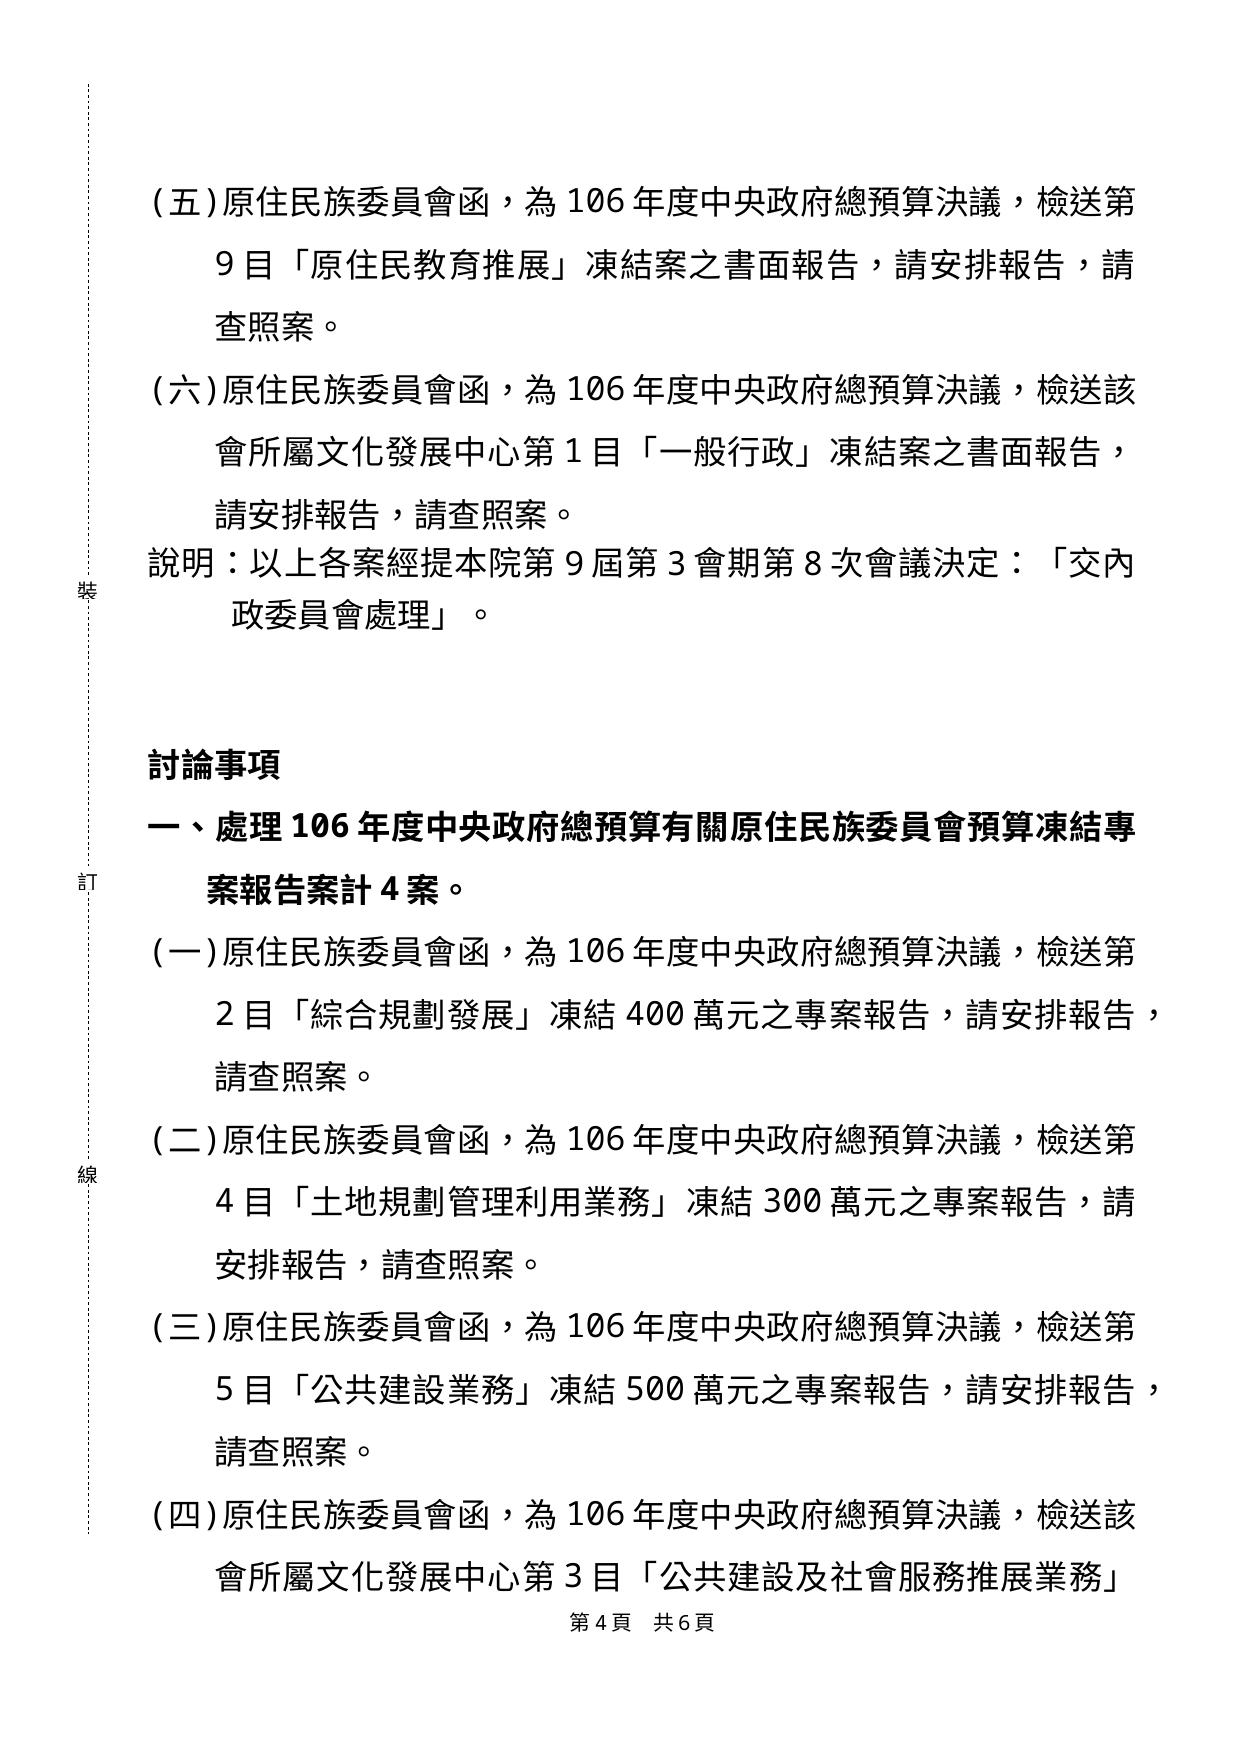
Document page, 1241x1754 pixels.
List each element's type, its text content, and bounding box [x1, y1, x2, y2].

text (四)原住民族委員會函，為106年度中央政府總預算決議，檢送該會所屬文化發展中心第3目「公共建設及社會服務推展業務」 [148, 1471, 1137, 1596]
text 說明：以上各案經提本院第9屆第3會期第8次會議決定：「交內政委員會處理」。 [148, 533, 1137, 637]
text (三)原住民族委員會函，為106年度中央政府總預算決議，檢送第5目「公共建設業務」凍結500萬元之專案報告，請安排報告，請查照案。 [148, 1283, 1137, 1471]
text 一、處理106年度中央政府總預算有關原住民族委員會預算凍結專案報告案計4案。 [148, 783, 1137, 908]
text 討論事項 [148, 721, 1137, 783]
text (一)原住民族委員會函，為106年度中央政府總預算決議，檢送第2目「綜合規劃發展」凍結400萬元之專案報告，請安排報告，請查照案。 [148, 908, 1137, 1096]
text (六)原住民族委員會函，為106年度中央政府總預算決議，檢送該會所屬文化發展中心第1目「一般行政」凍結案之書面報告，請安排報告，請查照案。 [148, 346, 1137, 533]
text (二)原住民族委員會函，為106年度中央政府總預算決議，檢送第4目「土地規劃管理利用業務」凍結300萬元之專案報告，請安排報告，請查照案。 [148, 1096, 1137, 1283]
text (五)原住民族委員會函，為106年度中央政府總預算決議，檢送第9目「原住民教育推展」凍結案之書面報告，請安排報告，請查照案。 [148, 158, 1137, 346]
